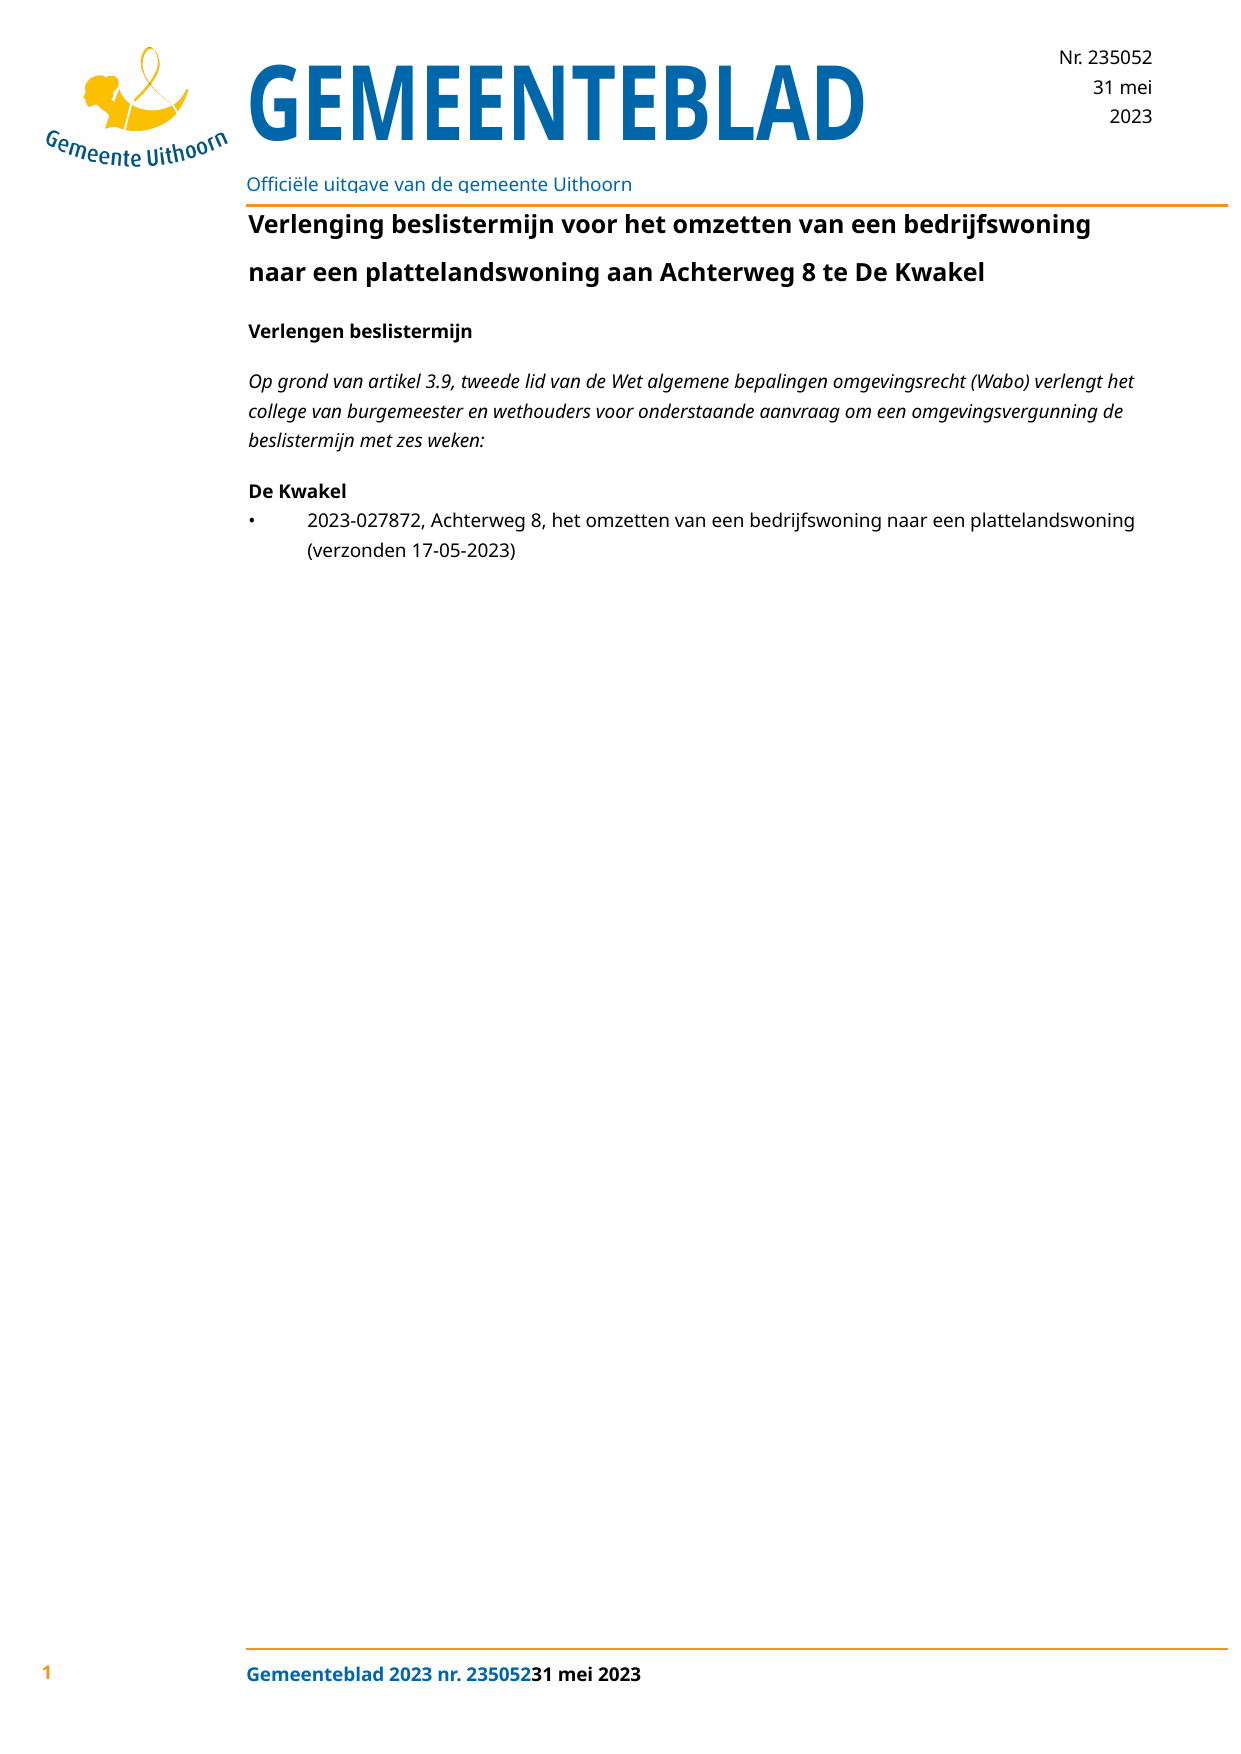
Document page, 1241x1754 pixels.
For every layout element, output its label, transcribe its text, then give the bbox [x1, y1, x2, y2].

text Verlenging beslistermijn voor het omzetten van een bedrijfswoning naar een plattelandswoning aan Achterweg 8 te De Kwakel [248, 207, 1152, 288]
text Op grond van artikel 3.9, tweede lid van de Wet algemene bepalingen omgevingsrecht (Wabo) verlengt het college van burgemeester en wethouders voor onderstaande aanvraag om een omgevingsvergunning de beslistermijn met zes weken: [248, 368, 1152, 453]
picture [41, 47, 231, 172]
text Verlengen beslistermijn [248, 318, 1152, 344]
list 2023-027872, Achterweg 8, het omzetten van een bedrijfswoning naar een plattelandswoning (verzonden 17-05-2023) [248, 507, 1152, 563]
text De Kwakel [248, 478, 1152, 504]
